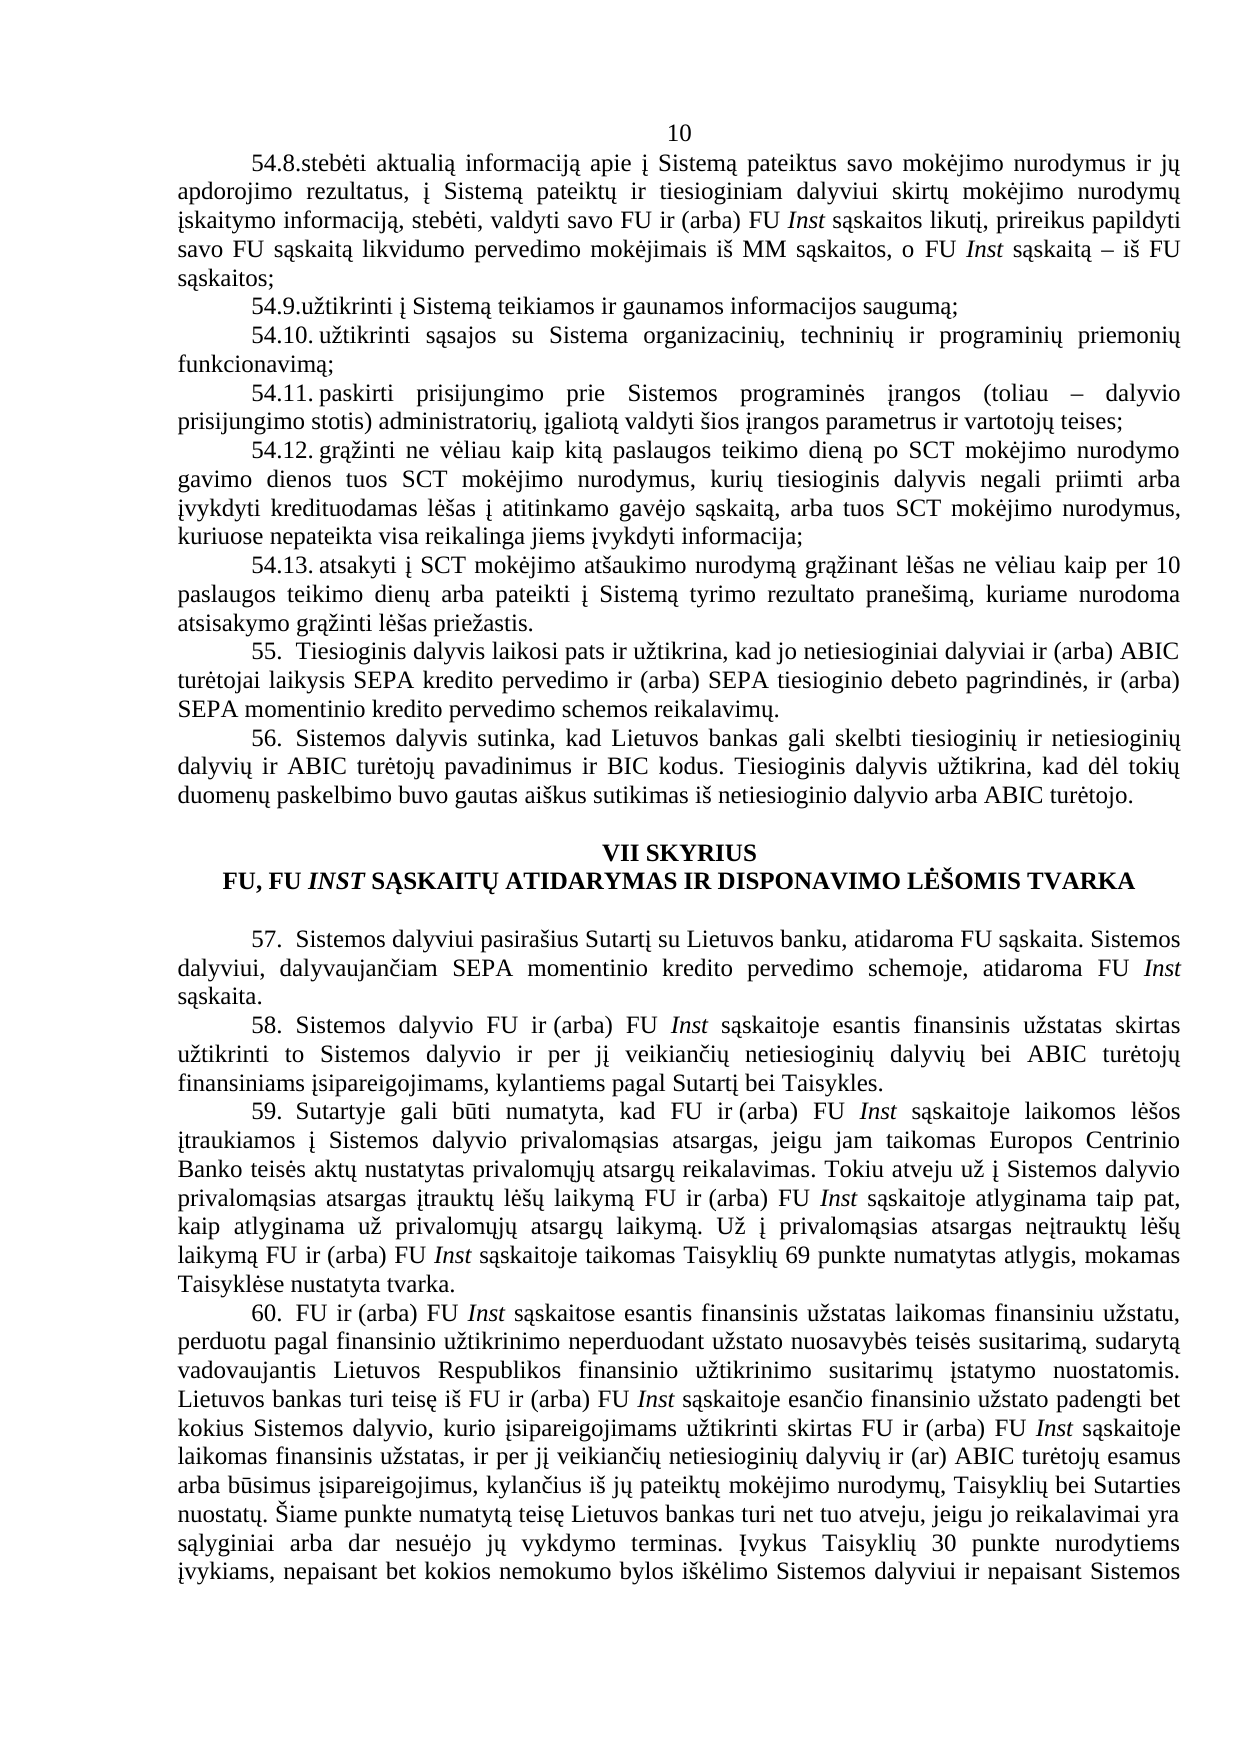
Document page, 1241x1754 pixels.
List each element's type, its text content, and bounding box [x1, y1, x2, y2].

text 54.13. atsakyti į SCT mokėjimo atšaukimo nurodymą grąžinant lėšas ne vėliau kaip per 10 paslaugos teikimo dienų arba pateikti į Sistemą tyrimo rezultato pranešimą, kuriame nurodoma atsisakymo grąžinti lėšas priežastis. [177, 550, 1181, 636]
text 55. Tiesioginis dalyvis laikosi pats ir užtikrina, kad jo netiesioginiai dalyviai ir (arba) ABIC turėtojai laikysis SEPA kredito pervedimo ir (arba) SEPA tiesioginio debeto pagrindinės, ir (arba) SEPA momentinio kredito pervedimo schemos reikalavimų. [177, 636, 1181, 723]
text 54.11. paskirti prisijungimo prie Sistemos programinės įrangos (toliau – dalyvio prisijungimo stotis) administratorių, įgaliotą valdyti šios įrangos parametrus ir vartotojų teises; [177, 378, 1181, 435]
text 54.8. stebėti aktualią informaciją apie į Sistemą pateiktus savo mokėjimo nurodymus ir jų apdorojimo rezultatus, į Sistemą pateiktų ir tiesioginiam dalyviui skirtų mokėjimo nurodymų įskaitymo informaciją, stebėti, valdyti savo FU ir (arba) FU Inst sąskaitos likutį, prireikus papildyti savo FU sąskaitą likvidumo pervedimo mokėjimais iš MM sąskaitos, o FU Inst sąskaitą – iš FU sąskaitos; [177, 148, 1181, 291]
text FU, FU INST SĄSKAITŲ ATIDARYMAS IR DISPONAVIMO LĖŠOMIS TVARKA [177, 866, 1181, 895]
text 57. Sistemos dalyviui pasirašius Sutartį su Lietuvos banku, atidaroma FU sąskaita. Sistemos dalyviui, dalyvaujančiam SEPA momentinio kredito pervedimo schemoje, atidaroma FU Inst sąskaita. [177, 924, 1181, 1010]
text 54.12. grąžinti ne vėliau kaip kitą paslaugos teikimo dieną po SCT mokėjimo nurodymo gavimo dienos tuos SCT mokėjimo nurodymus, kurių tiesioginis dalyvis negali priimti arba įvykdyti kredituodamas lėšas į atitinkamo gavėjo sąskaitą, arba tuos SCT mokėjimo nurodymus, kuriuose nepateikta visa reikalinga jiems įvykdyti informacija; [177, 435, 1181, 550]
text 58. Sistemos dalyvio FU ir (arba) FU Inst sąskaitoje esantis finansinis užstatas skirtas užtikrinti to Sistemos dalyvio ir per jį veikiančių netiesioginių dalyvių bei ABIC turėtojų finansiniams įsipareigojimams, kylantiems pagal Sutartį bei Taisykles. [177, 1010, 1181, 1096]
text 54.10. užtikrinti sąsajos su Sistema organizacinių, techninių ir programinių priemonių funkcionavimą; [177, 320, 1181, 378]
text VII SKYRIUS [177, 838, 1181, 866]
text 56. Sistemos dalyvis sutinka, kad Lietuvos bankas gali skelbti tiesioginių ir netiesioginių dalyvių ir ABIC turėtojų pavadinimus ir BIC kodus. Tiesioginis dalyvis užtikrina, kad dėl tokių duomenų paskelbimo buvo gautas aiškus sutikimas iš netiesioginio dalyvio arba ABIC turėtojo. [177, 723, 1181, 809]
text 60. FU ir (arba) FU Inst sąskaitose esantis finansinis užstatas laikomas finansiniu užstatu, perduotu pagal finansinio užtikrinimo neperduodant užstato nuosavybės teisės susitarimą, sudarytą vadovaujantis Lietuvos Respublikos finansinio užtikrinimo susitarimų įstatymo nuostatomis. Lietuvos bankas turi teisę iš FU ir (arba) FU Inst sąskaitoje esančio finansinio užstato padengti bet kokius Sistemos dalyvio, kurio įsipareigojimams užtikrinti skirtas FU ir (arba) FU Inst sąskaitoje laikomas finansinis užstatas, ir per jį veikiančių netiesioginių dalyvių ir (ar) ABIC turėtojų esamus arba būsimus įsipareigojimus, kylančius iš jų pateiktų mokėjimo nurodymų, Taisyklių bei Sutarties nuostatų. Šiame punkte numatytą teisę Lietuvos bankas turi net tuo atveju, jeigu jo reikalavimai yra sąlyginiai arba dar nesuėjo jų vykdymo terminas. Įvykus Taisyklių 30 punkte nurodytiems įvykiams, nepaisant bet kokios nemokumo bylos iškėlimo Sistemos dalyviui ir nepaisant Sistemos [177, 1298, 1181, 1585]
text 59. Sutartyje gali būti numatyta, kad FU ir (arba) FU Inst sąskaitoje laikomos lėšos įtraukiamos į Sistemos dalyvio privalomąsias atsargas, jeigu jam taikomas Europos Centrinio Banko teisės aktų nustatytas privalomųjų atsargų reikalavimas. Tokiu atveju už į Sistemos dalyvio privalomąsias atsargas įtrauktų lėšų laikymą FU ir (arba) FU Inst sąskaitoje atlyginama taip pat, kaip atlyginama už privalomųjų atsargų laikymą. Už į privalomąsias atsargas neįtrauktų lėšų laikymą FU ir (arba) FU Inst sąskaitoje taikomas Taisyklių 69 punkte numatytas atlygis, mokamas Taisyklėse nustatyta tvarka. [177, 1096, 1181, 1298]
text 54.9. užtikrinti į Sistemą teikiamos ir gaunamos informacijos saugumą; [177, 291, 1181, 320]
